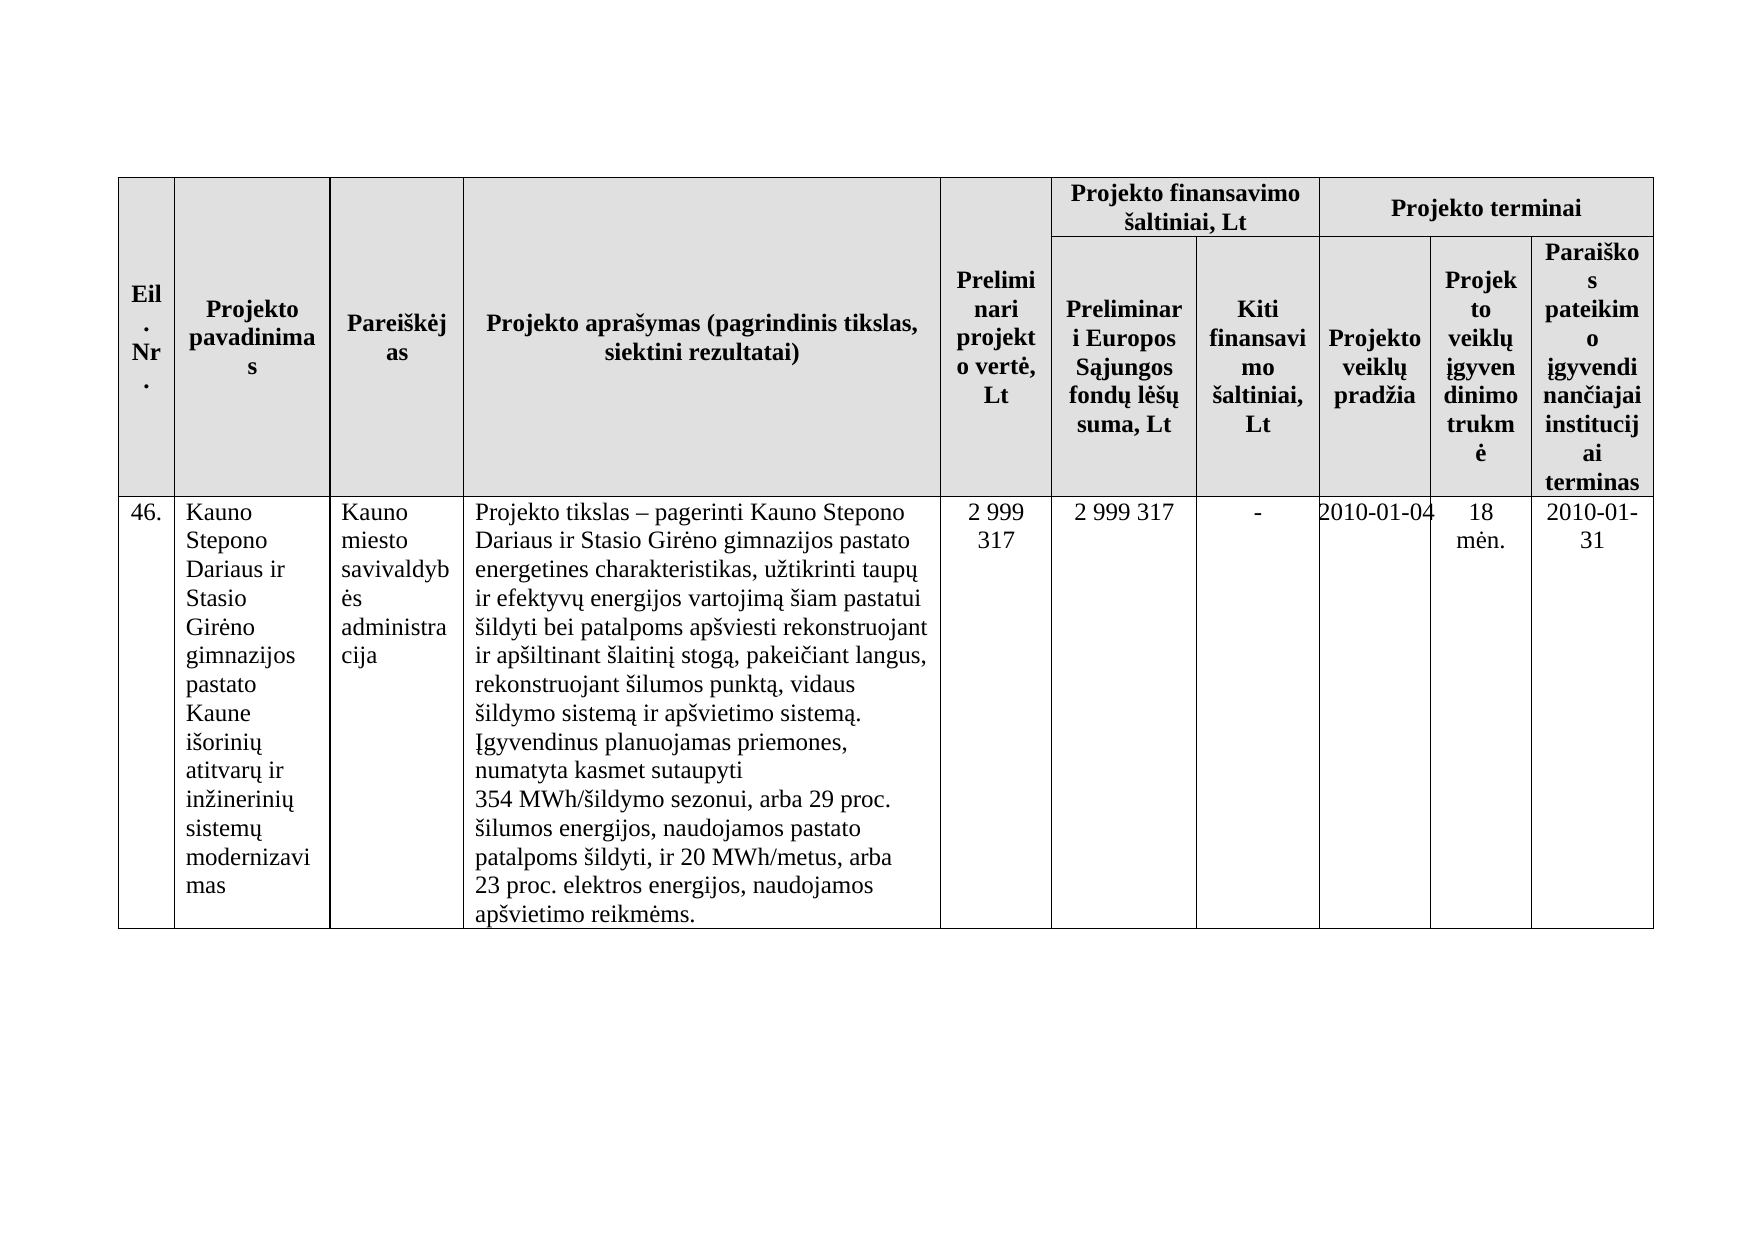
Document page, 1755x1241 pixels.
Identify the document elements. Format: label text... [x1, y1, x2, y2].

table_cell 46. [119, 497, 174, 928]
table_cell - [1197, 497, 1319, 928]
table_cell Kauno miesto savivaldybės administracija [331, 497, 463, 928]
table_header Eil. Nr. [119, 178, 174, 496]
table_cell 2010-01-31 [1532, 497, 1653, 928]
table_cell 2010-01-04 [1320, 497, 1430, 928]
table_cell 2 999 317 [1052, 497, 1196, 928]
table_header Projekto finansavimo šaltiniai, Lt [1052, 178, 1319, 236]
table_cell 2 999 317 [941, 497, 1051, 928]
table_cell Preliminari Europos Sąjungos fondų lėšų suma, Lt [1052, 237, 1196, 496]
table_cell Projekto veiklų įgyvendinimo trukmė [1431, 237, 1531, 496]
table_header Projekto aprašymas (pagrindinis tikslas, siektini rezultatai) [464, 178, 940, 496]
table_header Projekto pavadinimas [175, 178, 329, 496]
table_header Pareiškėjas [331, 178, 463, 496]
table_cell Kiti finansavimo šaltiniai, Lt [1197, 237, 1319, 496]
table_cell 18 mėn. [1431, 497, 1531, 928]
table_header Projekto terminai [1320, 178, 1653, 236]
table_cell Paraiškos pateikimo įgyvendinančiajai institucijai terminas [1532, 237, 1653, 496]
table_cell Projekto tikslas – pagerinti Kauno Stepono Dariaus ir Stasio Girėno gimnazijos pastato energetines charakteristikas, užtikrinti taupų ir efektyvų energijos vartojimą šiam pastatui šildyti bei patalpoms apšviesti rekonstruojant ir apšiltinant šlaitinį stogą, pakeičiant langus, rekonstruojant šilumos punktą, vidaus šildymo sistemą ir apšvietimo sistemą. Įgyvendinus planuojamas priemones, numatyta kasmet sutaupyti 354 MWh/šildymo sezonui, arba 29 proc. šilumos energijos, naudojamos pastato patalpoms šildyti, ir 20 MWh/metus, arba 23 proc. elektros energijos, naudojamos apšvietimo reikmėms. [464, 497, 940, 928]
table_header Preliminari projekto vertė, Lt [941, 178, 1051, 496]
table_cell Kauno Stepono Dariaus ir Stasio Girėno gimnazijos pastato Kaune išorinių atitvarų ir inžinerinių sistemų modernizavimas [175, 497, 329, 928]
table_cell Projekto veiklų pradžia [1320, 237, 1430, 496]
